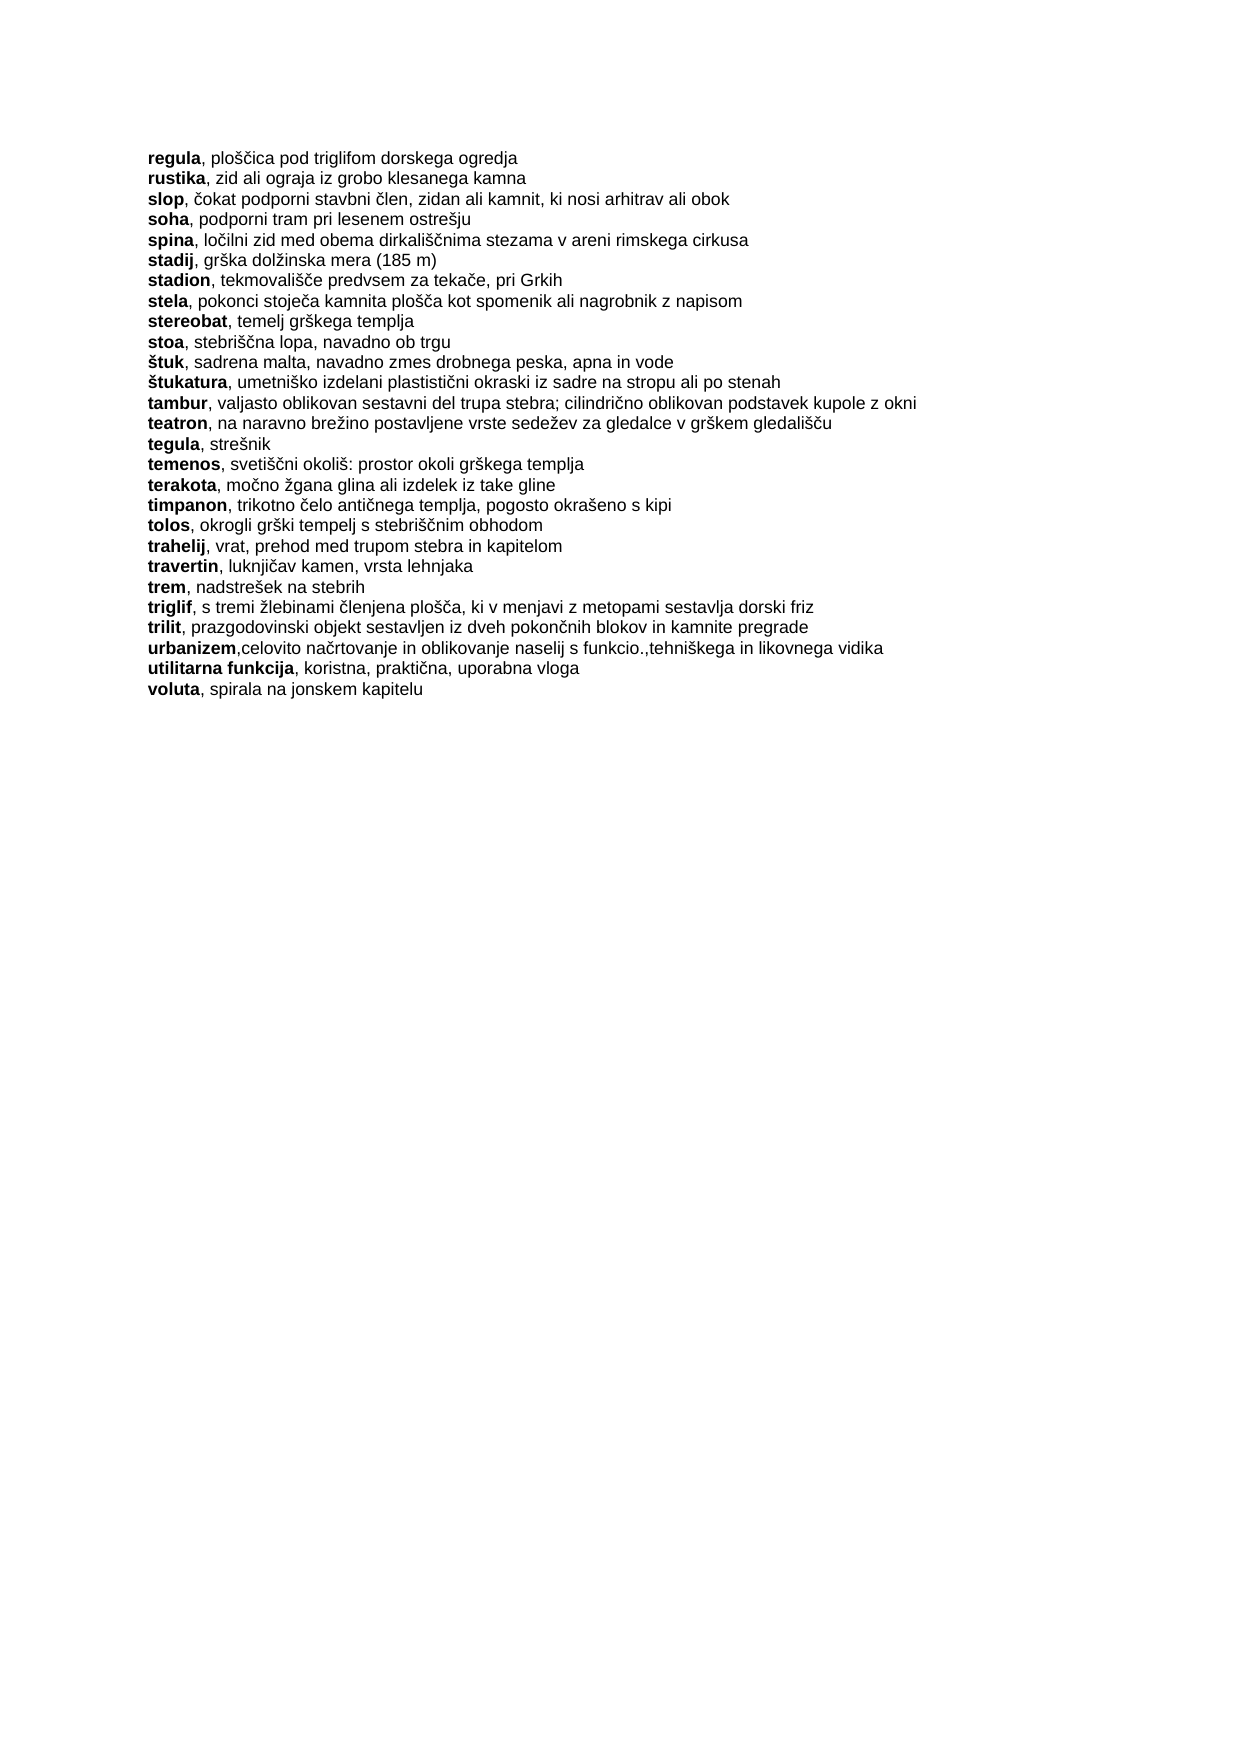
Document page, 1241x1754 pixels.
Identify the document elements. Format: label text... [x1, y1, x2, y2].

text regula, ploščica pod triglifom dorskega ogredja rustika, zid ali ograja iz grobo klesanega kamna slop, čokat podporni stavbni člen, zidan ali kamnit, ki nosi arhitrav ali obok soha, podporni tram pri lesenem ostrešju spina, ločilni zid med obema dirkališčnima stezama v areni rimskega cirkusa stadij, grška dolžinska mera (185 m) stadion, tekmovališče predvsem za tekače, pri Grkih stela, pokonci stoječa kamnita plošča kot spomenik ali nagrobnik z napisom stereobat, temelj grškega templja stoa, stebriščna lopa, navadno ob trgu štuk, sadrena malta, navadno zmes drobnega peska, apna in vode štukatura, umetniško izdelani plastistični okraski iz sadre na stropu ali po stenah tambur, valjasto oblikovan sestavni del trupa stebra; cilindrično oblikovan podstavek kupole z okni teatron, na naravno brežino postavljene vrste sedežev za gledalce v grškem gledališču tegula, strešnik temenos, svetiščni okoliš: prostor okoli grškega templja terakota, močno žgana glina ali izdelek iz take gline timpanon, trikotno čelo antičnega templja, pogosto okrašeno s kipi tolos, okrogli grški tempelj s stebriščnim obhodom trahelij, vrat, prehod med trupom stebra in kapitelom travertin, luknjičav kamen, vrsta lehnjaka trem, nadstrešek na stebrih triglif, s tremi žlebinami členjena plošča, ki v menjavi z metopami sestavlja dorski friz trilit, prazgodovinski objekt sestavljen iz dveh pokončnih blokov in kamnite pregrade urbanizem,celovito načrtovanje in oblikovanje naselij s funkcio.,tehniškega in likovnega vidika utilitarna funkcija, koristna, praktična, uporabna vloga voluta, spirala na jonskem kapitelu [148, 148, 1093, 699]
